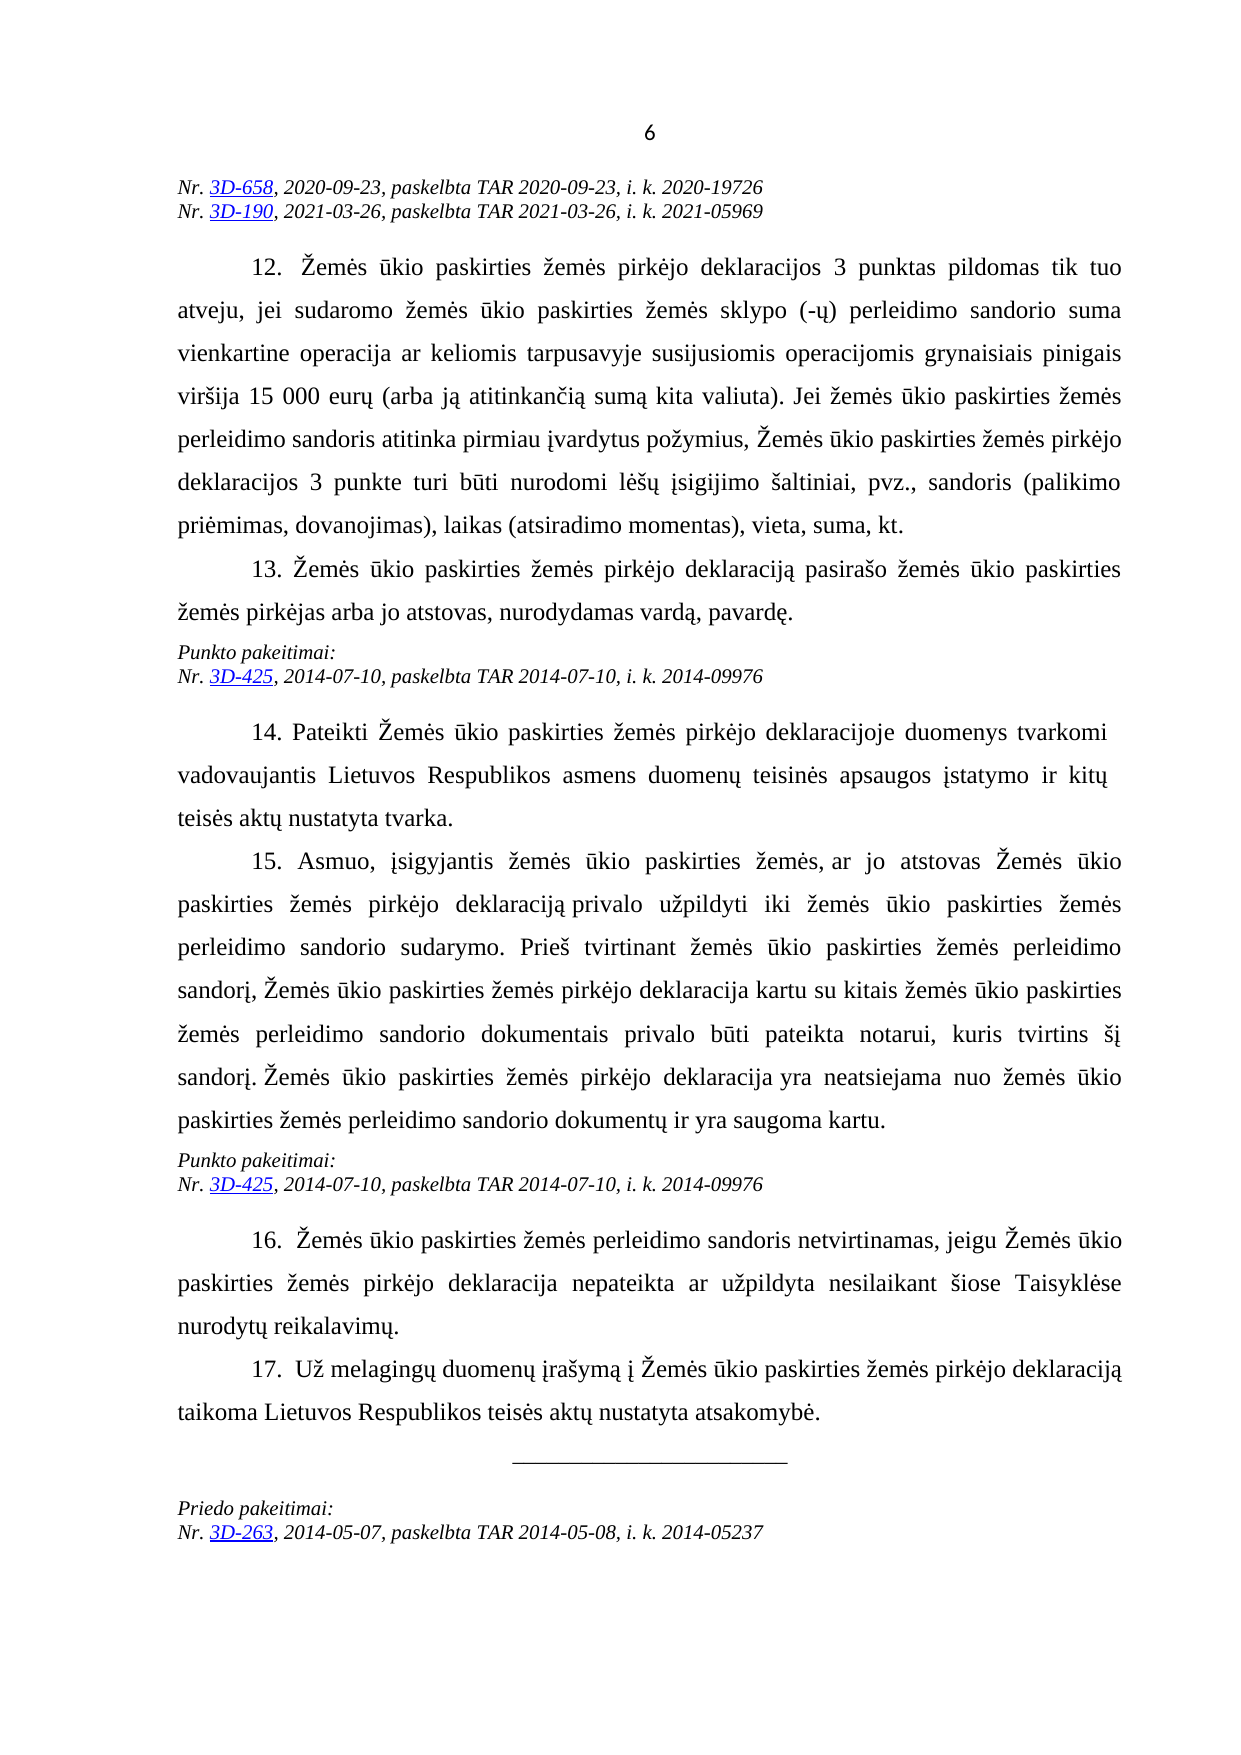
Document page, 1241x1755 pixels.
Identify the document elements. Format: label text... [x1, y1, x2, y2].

text Nr. 3D-425, 2014-07-10, paskelbta TAR 2014-07-10, i. k. 2014-09976 [177, 1172, 1122, 1196]
text Nr. 3D-425, 2014-07-10, paskelbta TAR 2014-07-10, i. k. 2014-09976 [177, 664, 1122, 688]
text Priedo pakeitimai: [177, 1496, 1122, 1520]
text 12. Žemės ūkio paskirties žemės pirkėjo deklaracijos 3 punktas pildomas tik tuo atveju, jei sudaromo žemės ūkio paskirties žemės sklypo (-ų) perleidimo sandorio suma vienkartine operacija ar keliomis tarpusavyje susijusiomis operacijomis grynaisiais pinigais viršija 15 000 eurų (arba ją atitinkančią sumą kita valiuta). Jei žemės ūkio paskirties žemės perleidimo sandoris atitinka pirmiau įvardytus požymius, Žemės ūkio paskirties žemės pirkėjo deklaracijos 3 punkte turi būti nurodomi lėšų įsigijimo šaltiniai, pvz., sandoris (palikimo priėmimas, dovanojimas), laikas (atsiradimo momentas), vieta, suma, kt. [177, 252, 1122, 539]
text 16. Žemės ūkio paskirties žemės perleidimo sandoris netvirtinamas, jeigu Žemės ūkio paskirties žemės pirkėjo deklaracija nepateikta ar užpildyta nesilaikant šiose Taisyklėse nurodytų reikalavimų. [177, 1225, 1122, 1340]
text Nr. 3D-263, 2014-05-07, paskelbta TAR 2014-05-08, i. k. 2014-05237 [177, 1520, 1122, 1544]
text Nr. 3D-658, 2020-09-23, paskelbta TAR 2020-09-23, i. k. 2020-19726 [177, 175, 1122, 199]
text 17. Už melagingų duomenų įrašymą į Žemės ūkio paskirties žemės pirkėjo deklaraciją taikoma Lietuvos Respublikos teisės aktų nustatyta atsakomybė. [177, 1354, 1122, 1426]
text Punkto pakeitimai: [177, 640, 1122, 664]
text Punkto pakeitimai: [177, 1148, 1122, 1172]
text 14. Pateikti Žemės ūkio paskirties žemės pirkėjo deklaracijoje duomenys tvarkomi vadovaujantis Lietuvos Respublikos asmens duomenų teisinės apsaugos įstatymo ir kitų teisės aktų nustatyta tvarka. [177, 717, 1107, 832]
text 15. Asmuo, įsigyjantis žemės ūkio paskirties žemės, ar jo atstovas Žemės ūkio paskirties žemės pirkėjo deklaraciją privalo užpildyti iki žemės ūkio paskirties žemės perleidimo sandorio sudarymo. Prieš tvirtinant žemės ūkio paskirties žemės perleidimo sandorį, Žemės ūkio paskirties žemės pirkėjo deklaracija kartu su kitais žemės ūkio paskirties žemės perleidimo sandorio dokumentais privalo būti pateikta notarui, kuris tvirtins šį sandorį. Žemės ūkio paskirties žemės pirkėjo deklaracija yra neatsiejama nuo žemės ūkio paskirties žemės perleidimo sandorio dokumentų ir yra saugoma kartu. [177, 846, 1122, 1134]
text 13. Žemės ūkio paskirties žemės pirkėjo deklaraciją pasirašo žemės ūkio paskirties žemės pirkėjas arba jo atstovas, nurodydamas vardą, pavardę. [177, 554, 1122, 626]
text ________________________ [177, 1441, 1122, 1467]
text Nr. 3D-190, 2021-03-26, paskelbta TAR 2021-03-26, i. k. 2021-05969 [177, 199, 1122, 223]
